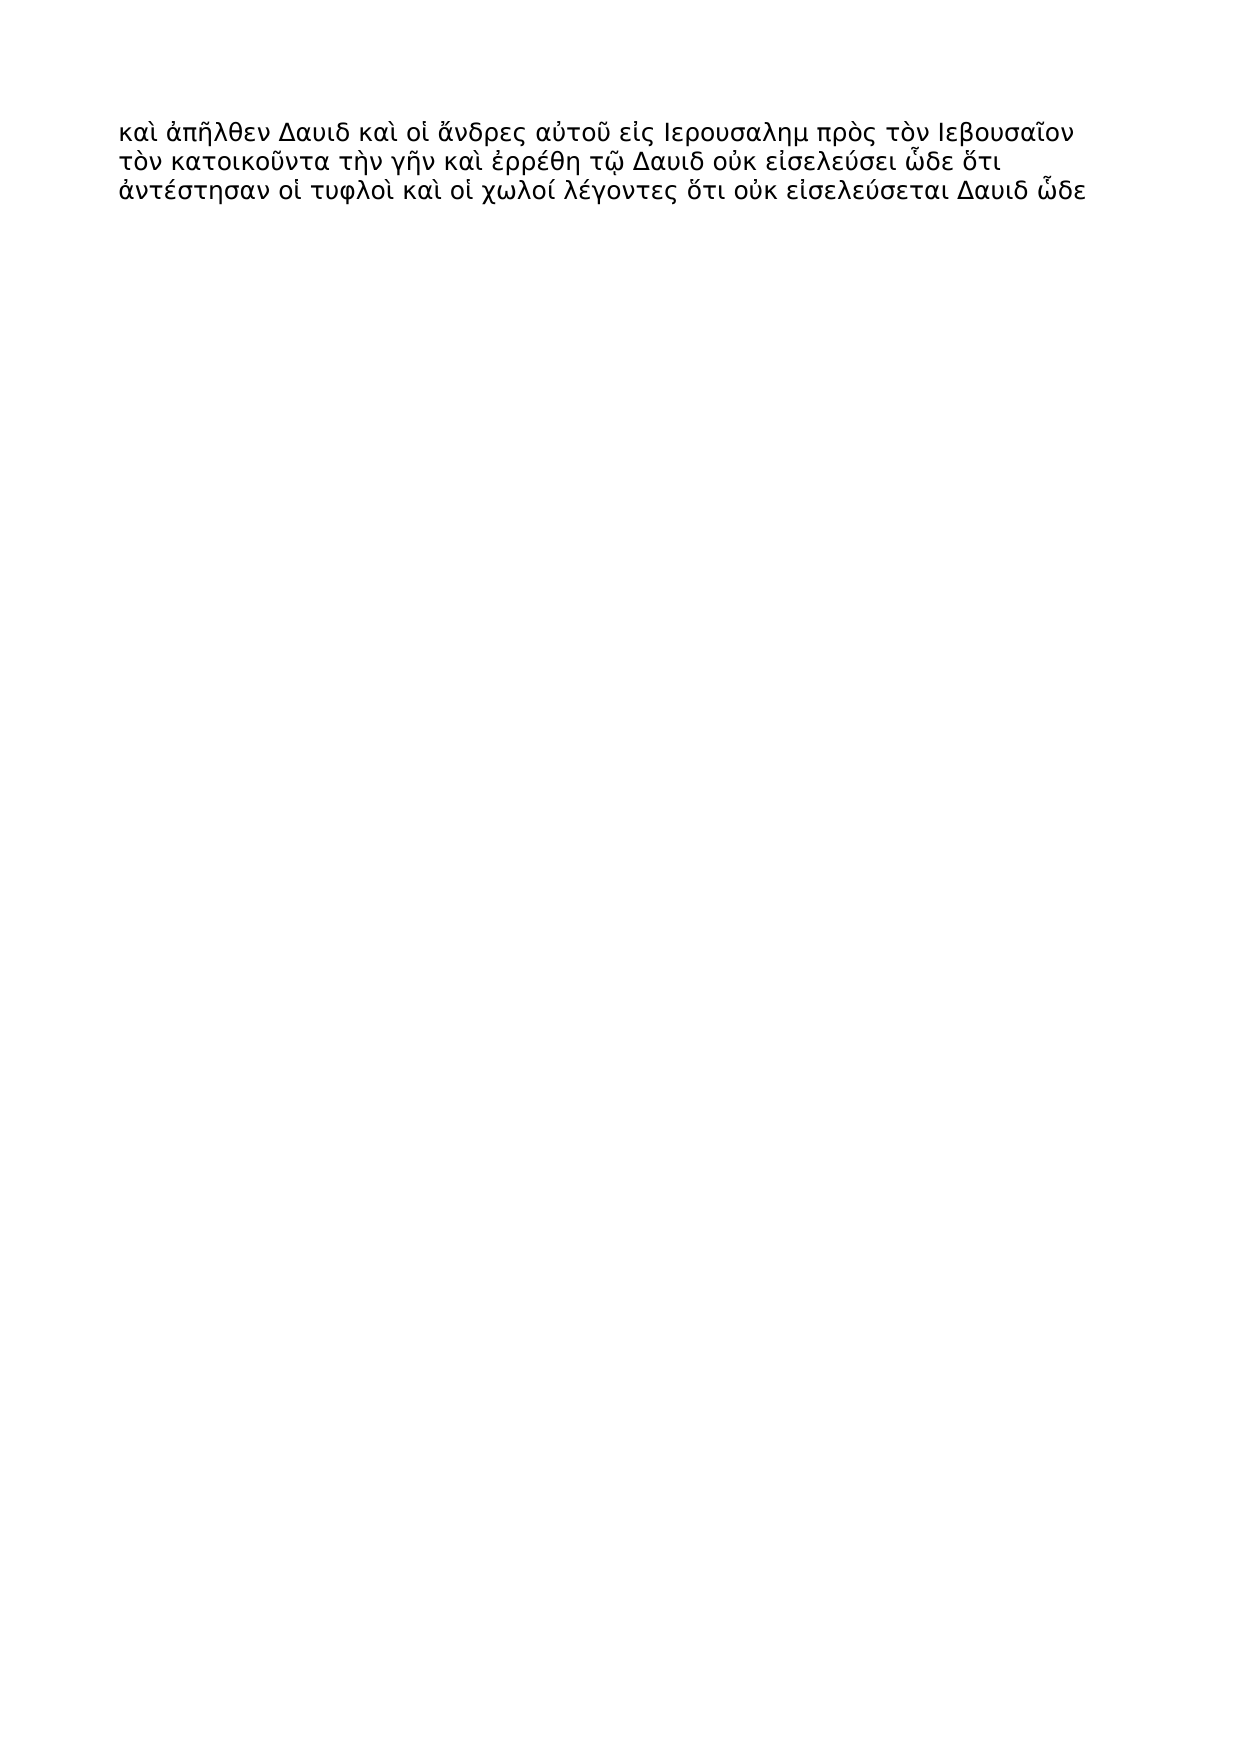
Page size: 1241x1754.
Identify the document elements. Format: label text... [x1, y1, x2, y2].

text καὶ ἀπῆλθεν Δαυιδ καὶ οἱ ἄνδρες αὐτοῦ εἰς Ιερουσαλημ πρὸς τὸν Ιεβουσαῖον τὸν κατοικοῦντα τὴν γῆν καὶ ἐρρέθη τῷ Δαυιδ οὐκ εἰσελεύσει ὧδε ὅτι ἀντέστησαν οἱ τυφλοὶ καὶ οἱ χωλοί λέγοντες ὅτι οὐκ εἰσελεύσεται Δαυιδ ὧδε [118, 118, 1122, 206]
